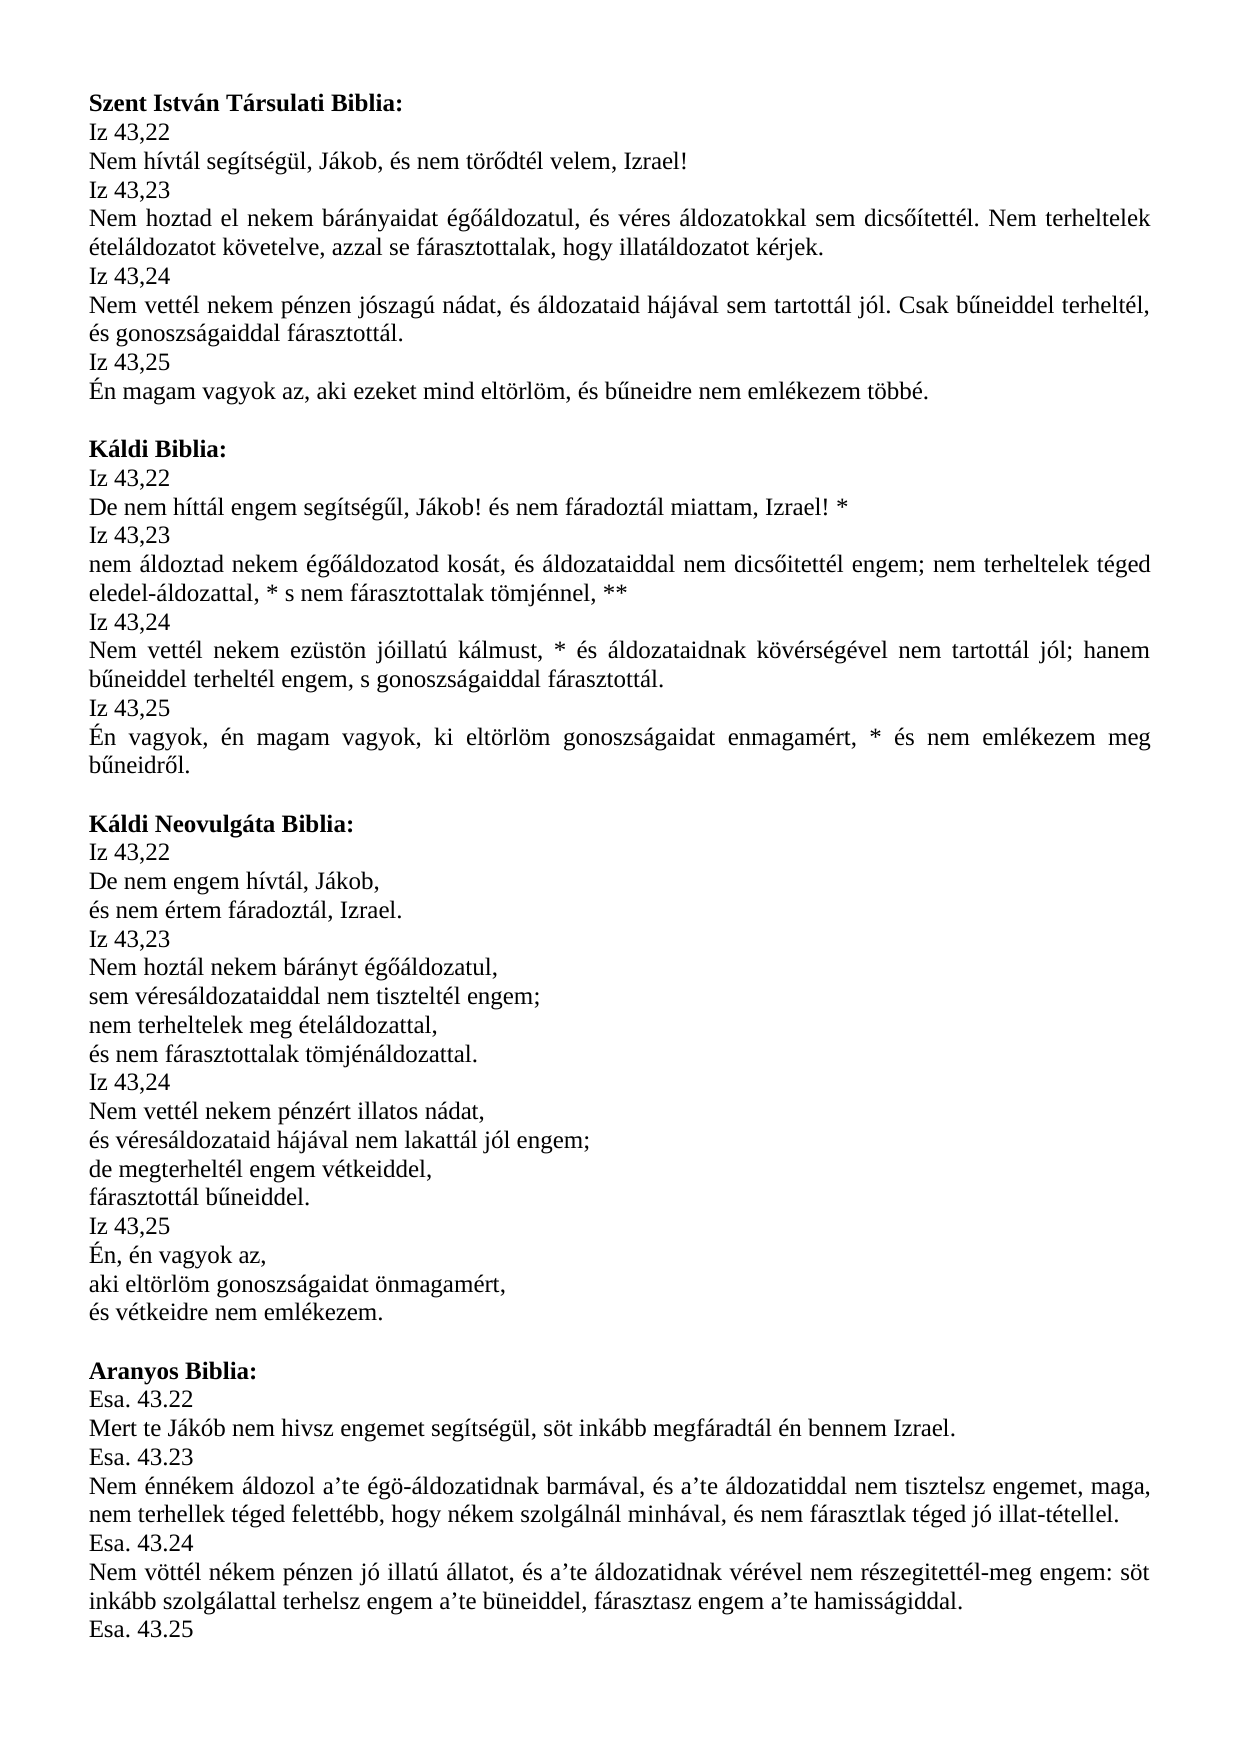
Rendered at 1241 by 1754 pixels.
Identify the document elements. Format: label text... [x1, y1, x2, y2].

text Iz 43,23 [88, 924, 1152, 952]
text de megterheltél engem vétkeiddel, [88, 1154, 1152, 1182]
text Én magam vagyok az, aki ezeket mind eltörlöm, és bűneidre nem emlékezem többé. [88, 376, 1152, 405]
text Nem énnékem áldozol a’te égö-áldozatidnak barmával, és a’te áldozatiddal nem tisztelsz engemet, maga, nem terhellek téged felettébb, hogy nékem szolgálnál minhával, és nem fárasztlak téged jó illat-tétellel. [88, 1471, 1152, 1528]
text Nem vettél nekem pénzért illatos nádat, [88, 1096, 1152, 1125]
text nem áldoztad nekem égőáldozatod kosát, és áldozataiddal nem dicsőitettél engem; nem terheltelek téged eledel-áldozattal, * s nem fárasztottalak tömjénnel, ** [88, 549, 1152, 607]
text Nem hoztad el nekem bárányaidat égőáldozatul, és véres áldozatokkal sem dicsőítettél. Nem terheltelek ételáldozatot követelve, azzal se fárasztottalak, hogy illatáldozatot kérjek. [88, 203, 1152, 261]
text aki eltörlöm gonoszságaidat önmagamért, [88, 1269, 1152, 1297]
text és nem fárasztottalak tömjénáldozattal. [88, 1039, 1152, 1067]
text és véresáldozataid hájával nem lakattál jól engem; [88, 1125, 1152, 1154]
text Esa. 43.23 [88, 1442, 1152, 1471]
text Nem hoztál nekem bárányt égőáldozatul, [88, 952, 1152, 981]
text Én vagyok, én magam vagyok, ki eltörlöm gonoszságaidat enmagamért, * és nem emlékezem meg bűneidről. [88, 722, 1152, 779]
text Esa. 43.22 [88, 1384, 1152, 1413]
text Mert te Jákób nem hivsz engemet segítségül, söt inkább megfáradtál én bennem Izrael. [88, 1413, 1152, 1442]
text Esa. 43.25 [88, 1614, 1152, 1643]
text Káldi Neovulgáta Biblia: [88, 809, 1152, 837]
text De nem engem hívtál, Jákob, [88, 866, 1152, 895]
text és nem értem fáradoztál, Izrael. [88, 895, 1152, 924]
text Iz 43,24 [88, 261, 1152, 290]
text Nem hívtál segítségül, Jákob, és nem törődtél velem, Izrael! [88, 146, 1152, 175]
text Iz 43,25 [88, 1211, 1152, 1240]
text Nem vettél nekem pénzen jószagú nádat, és áldozataid hájával sem tartottál jól. Csak bűneiddel terheltél, és gonoszságaiddal fárasztottál. [88, 290, 1152, 347]
text Iz 43,25 [88, 347, 1152, 376]
text Iz 43,22 [88, 463, 1152, 492]
text Iz 43,22 [88, 837, 1152, 866]
text fárasztottál bűneiddel. [88, 1182, 1152, 1211]
text De nem híttál engem segítségűl, Jákob! és nem fáradoztál miattam, Izrael! * [88, 492, 1152, 521]
text Esa. 43.24 [88, 1528, 1152, 1557]
text Aranyos Biblia: [88, 1356, 1152, 1384]
text Iz 43,22 [88, 117, 1152, 146]
text Iz 43,23 [88, 521, 1152, 549]
text Iz 43,23 [88, 175, 1152, 203]
text Én, én vagyok az, [88, 1240, 1152, 1269]
text nem terheltelek meg ételáldozattal, [88, 1010, 1152, 1039]
text Iz 43,24 [88, 607, 1152, 636]
text sem véresáldozataiddal nem tiszteltél engem; [88, 981, 1152, 1010]
text Iz 43,25 [88, 693, 1152, 722]
text Nem vettél nekem ezüstön jóillatú kálmust, * és áldozataidnak kövérségével nem tartottál jól; hanem bűneiddel terheltél engem, s gonoszságaiddal fárasztottál. [88, 636, 1152, 693]
text és vétkeidre nem emlékezem. [88, 1297, 1152, 1326]
text Szent István Társulati Biblia: [88, 88, 1152, 117]
text Nem vöttél nékem pénzen jó illatú állatot, és a’te áldozatidnak vérével nem részegitettél-meg engem: söt inkább szolgálattal terhelsz engem a’te büneiddel, fárasztasz engem a’te hamisságiddal. [88, 1557, 1152, 1614]
text Káldi Biblia: [88, 434, 1152, 463]
text Iz 43,24 [88, 1067, 1152, 1096]
